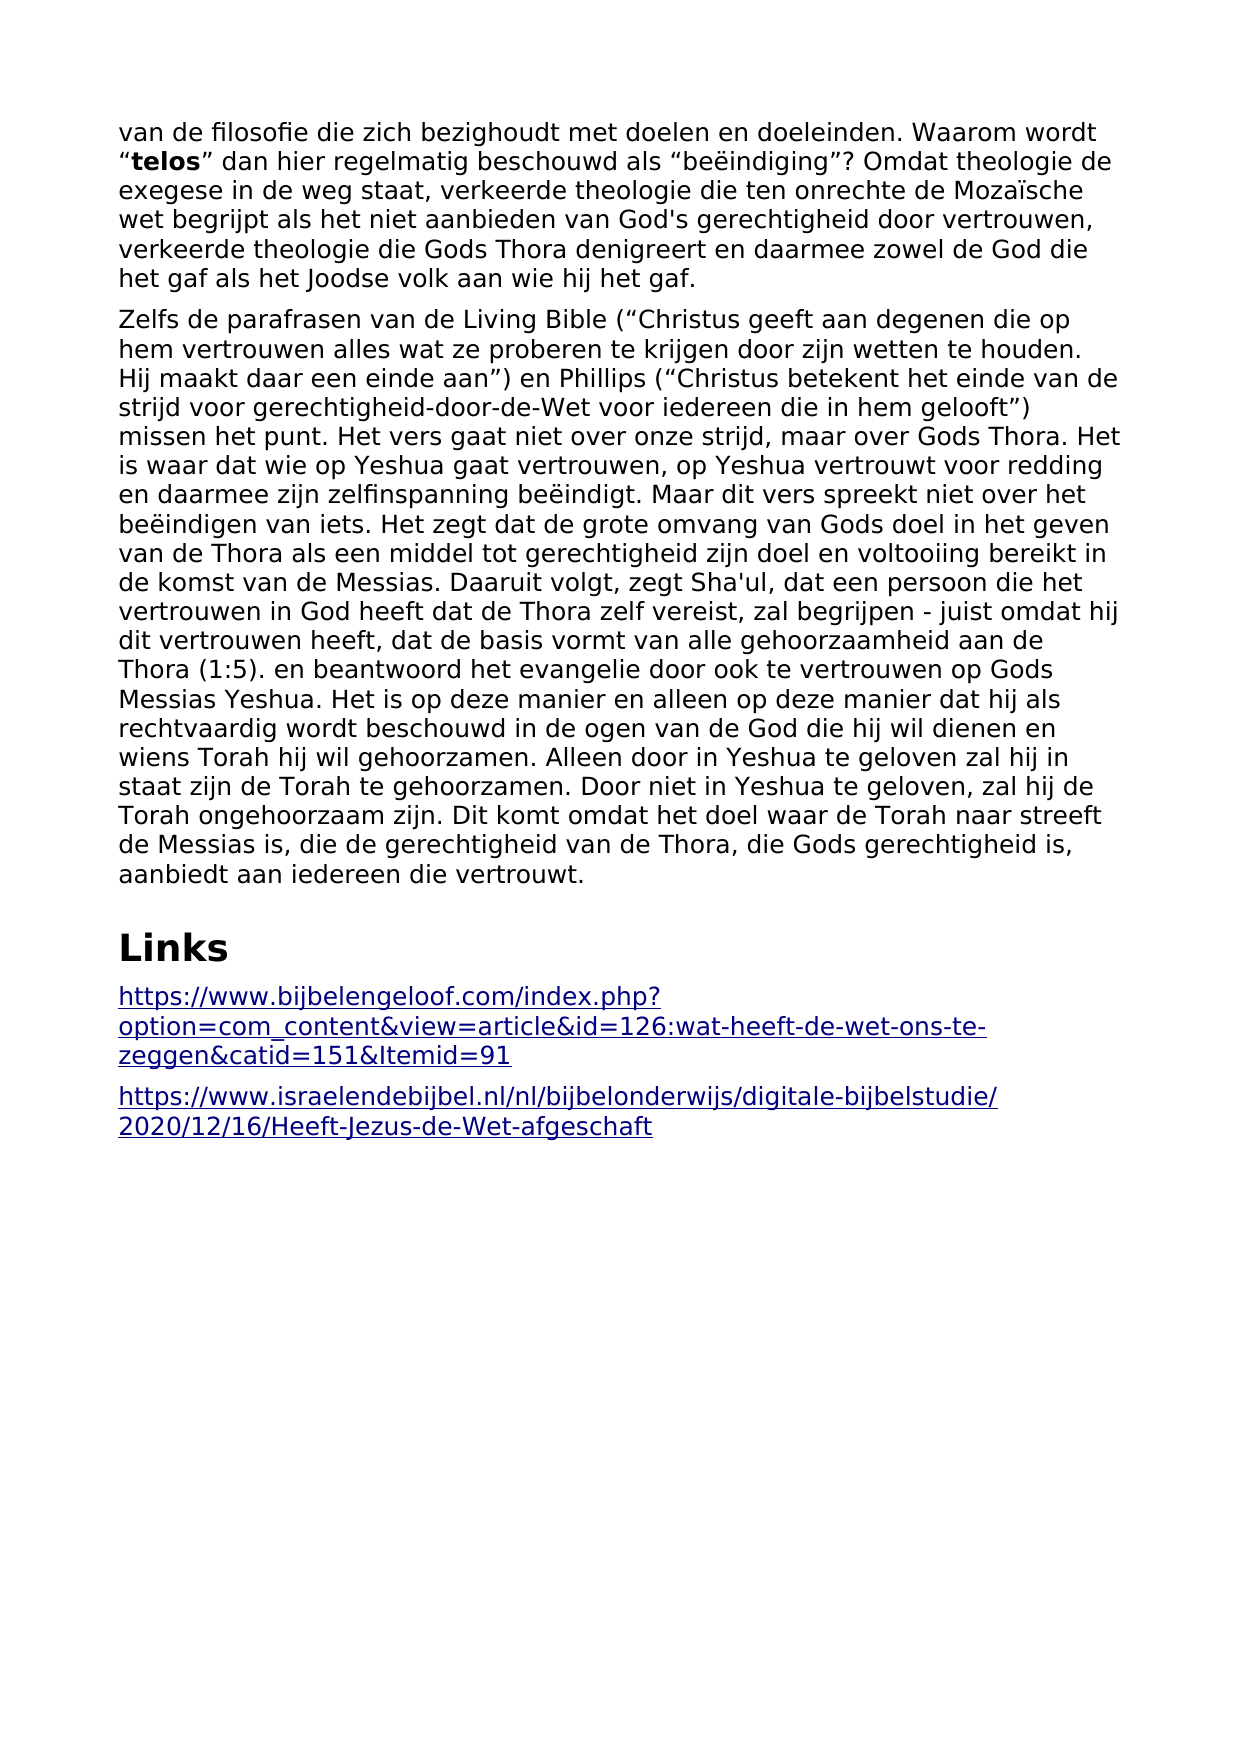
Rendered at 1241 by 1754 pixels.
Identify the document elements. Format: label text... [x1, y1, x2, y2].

subtitle Links [118, 926, 1122, 970]
text https://www.bijbelengeloof.com/index.php?option=com_content&view=article&id=126:wat-heeft-de-wet-ons-te-zeggen&catid=151&Itemid=91 [118, 983, 1122, 1070]
text van de filosofie die zich bezighoudt met doelen en doeleinden. Waarom wordt “telos” dan hier regelmatig beschouwd als “beëindiging”? Omdat theologie de exegese in de weg staat, verkeerde theologie die ten onrechte de Mozaïsche wet begrijpt als het niet aanbieden van God's gerechtigheid door vertrouwen, verkeerde theologie die Gods Thora denigreert en daarmee zowel de God die het gaf als het Joodse volk aan wie hij het gaf. [118, 118, 1122, 293]
text Zelfs de parafrasen van de Living Bible (“Christus geeft aan degenen die op hem vertrouwen alles wat ze proberen te krijgen door zijn wetten te houden. Hij maakt daar een einde aan”) en Phillips (“Christus betekent het einde van de strijd voor gerechtigheid-door-de-Wet voor iedereen die in hem gelooft”) missen het punt. Het vers gaat niet over onze strijd, maar over Gods Thora. Het is waar dat wie op Yeshua gaat vertrouwen, op Yeshua vertrouwt voor redding en daarmee zijn zelfinspanning beëindigt. Maar dit vers spreekt niet over het beëindigen van iets. Het zegt dat de grote omvang van Gods doel in het geven van de Thora als een middel tot gerechtigheid zijn doel en voltooiing bereikt in de komst van de Messias. Daaruit volgt, zegt Sha'ul, dat een persoon die het vertrouwen in God heeft dat de Thora zelf vereist, zal begrijpen - juist omdat hij dit vertrouwen heeft, dat de basis vormt van alle gehoorzaamheid aan de Thora (1:5). en beantwoord het evangelie door ook te vertrouwen op Gods Messias Yeshua. Het is op deze manier en alleen op deze manier dat hij als rechtvaardig wordt beschouwd in de ogen van de God die hij wil dienen en wiens Torah hij wil gehoorzamen. Alleen door in Yeshua te geloven zal hij in staat zijn de Torah te gehoorzamen. Door niet in Yeshua te geloven, zal hij de Torah ongehoorzaam zijn. Dit komt omdat het doel waar de Torah naar streeft de Messias is, die de gerechtigheid van de Thora, die Gods gerechtigheid is, aanbiedt aan iedereen die vertrouwt. [118, 306, 1122, 889]
text https://www.israelendebijbel.nl/nl/bijbelonderwijs/digitale-bijbelstudie/2020/12/16/Heeft-Jezus-de-Wet-afgeschaft [118, 1083, 1122, 1141]
